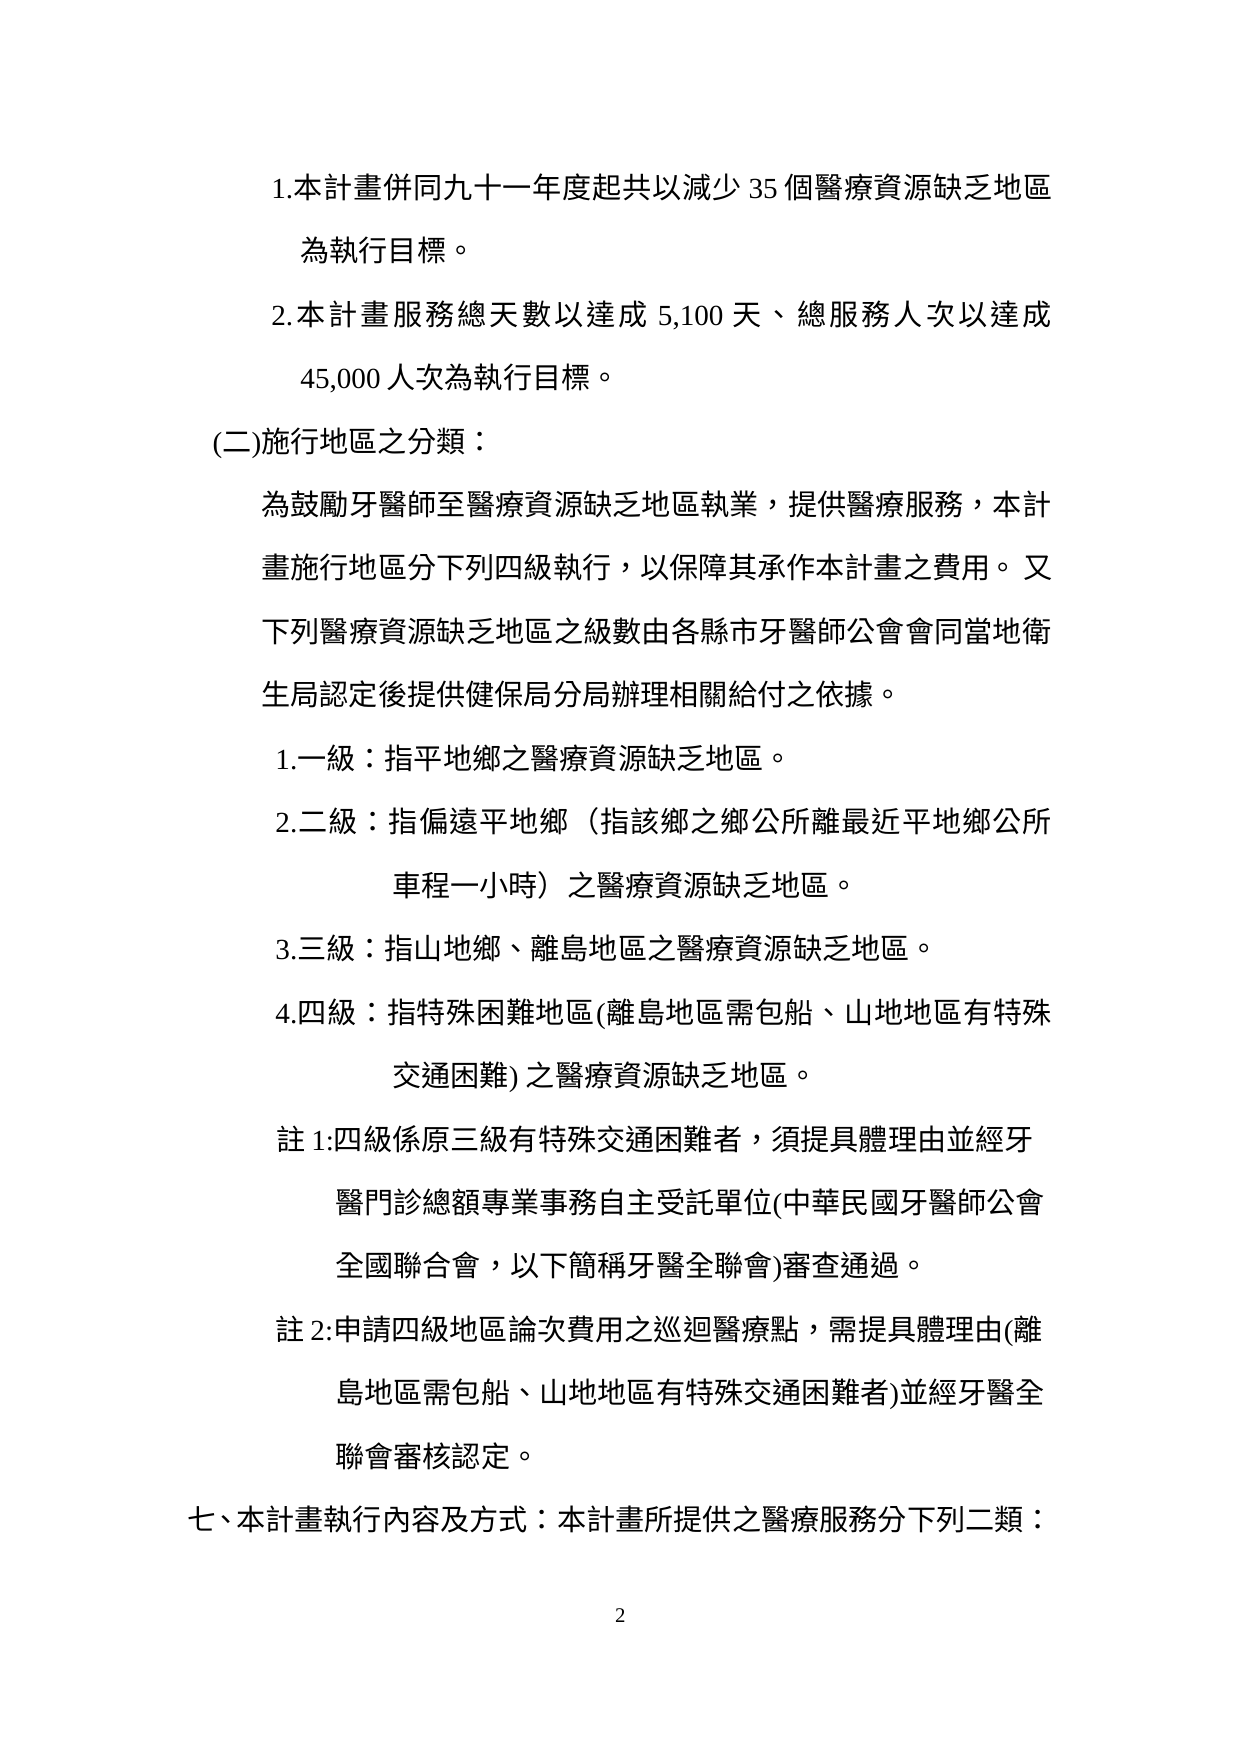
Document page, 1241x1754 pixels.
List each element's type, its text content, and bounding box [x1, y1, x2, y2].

text 七、本計畫執行內容及方式：本計畫所提供之醫療服務分下列二類： [187, 1497, 1053, 1539]
text 2.二級：指偏遠平地鄉（指該鄉之鄉公所離最近平地鄉公所車程一小時）之醫療資源缺乏地區。 [275, 799, 1053, 904]
text 1.一級：指平地鄉之醫療資源缺乏地區。 [275, 735, 1053, 778]
text 3.三級：指山地鄉、離島地區之醫療資源缺乏地區。 [275, 926, 1053, 968]
text (二)施行地區之分類： [212, 418, 1053, 461]
text 1.本計畫併同九十一年度起共以減少35個醫療資源缺乏地區為執行目標。 [271, 164, 1053, 270]
text 註1:四級係原三級有特殊交通困難者，須提具體理由並經牙醫門診總額專業事務自主受託單位(中華民國牙醫師公會全國聯合會，以下簡稱牙醫全聯會)審查通過。 [276, 1116, 1053, 1285]
text 4.四級：指特殊困難地區(離島地區需包船、山地地區有特殊交通困難) 之醫療資源缺乏地區。 [275, 989, 1053, 1095]
text 為鼓勵牙醫師至醫療資源缺乏地區執業，提供醫療服務，本計畫施行地區分下列四級執行，以保障其承作本計畫之費用。 又下列醫療資源缺乏地區之級數由各縣市牙醫師公會會同當地衛生局認定後提供健保局分局辦理相關給付之依據。 [261, 482, 1053, 714]
text 2.本計畫服務總天數以達成5,100天、總服務人次以達成45,000人次為執行目標。 [271, 291, 1053, 397]
text 註2:申請四級地區論次費用之巡迴醫療點，需提具體理由(離島地區需包船、山地地區有特殊交通困難者)並經牙醫全聯會審核認定。 [275, 1306, 1053, 1476]
